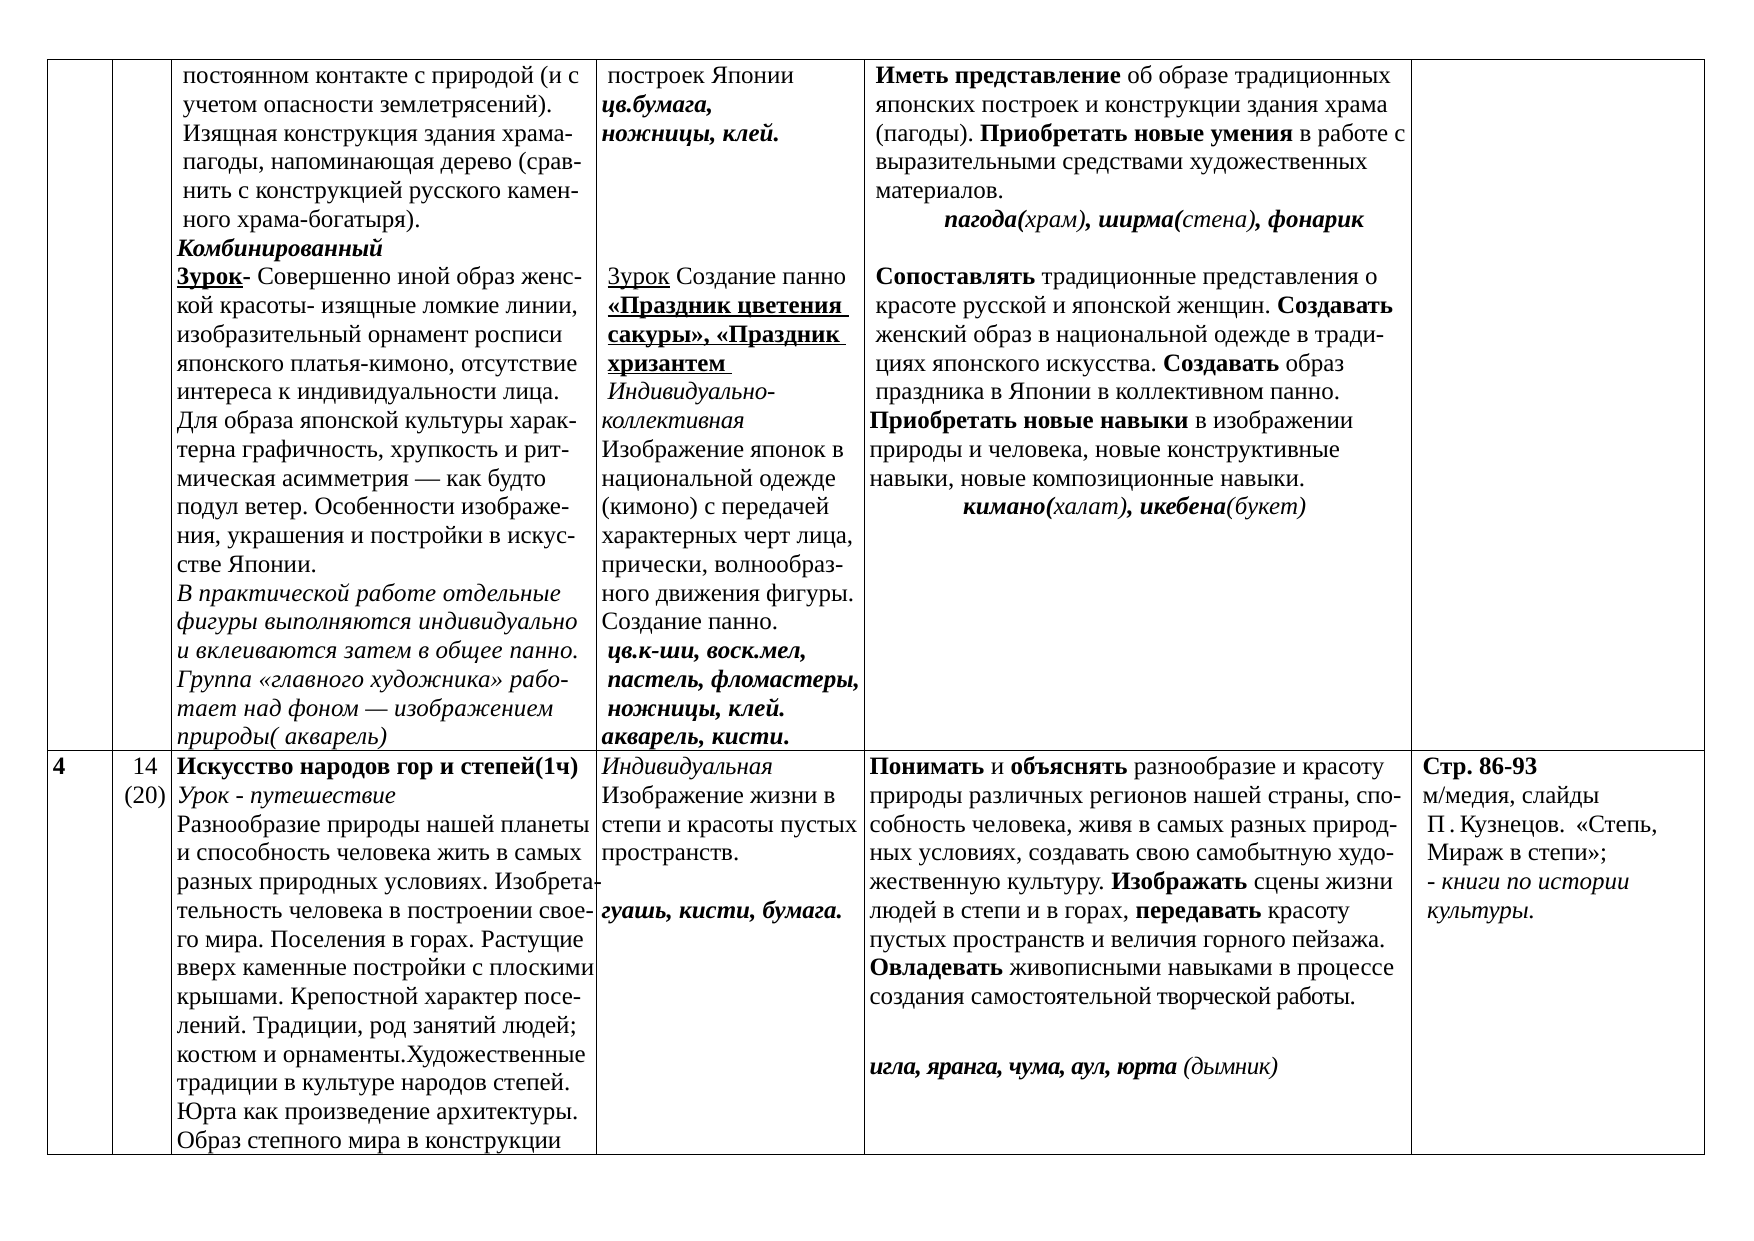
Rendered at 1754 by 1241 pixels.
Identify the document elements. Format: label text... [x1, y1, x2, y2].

table_cell Стр. 86-93 м/медия, слайды П.Кузнецов. «Степь, Мираж в степи»; - книги по истории культуры. [1412, 751, 1704, 1154]
table_cell 14 (20) [113, 751, 171, 1154]
table_cell [1412, 60, 1704, 750]
table_cell Дать представление о художественной культуре Японии. Обрести знания о многообразии пред-ставлений народов мира о красоте. Иметь интерес к иной и необыч­ной художественной культуре. Иметь представления о целост­ности и внутрен-ней обоснованности различных художественных культур. Воспринимать эстетический харак­тер традиционного для Японии пони­мания красоты природы. Осваивать новые эстетические пред-ставления о поэтической красоте мира.Изображать природу через детали, характерные для японского искусства Развивать живописные и графические навыки. сакура(вишня), сад камней, каллигафия Дать представление о характере архитектуры в Японии; Понимать особенности изображе­ния, украшения и постройки в искус­стве Японии. Иметь представление об образе традиционных японских построек и конструкции здания храма (пагоды). Приобретать новые умения в ра­боте с выразительными средствами ху­дожественных материалов. пагода(храм), ширма(стена), фонарик Сопоставлять традиционные пред­ставления о красоте русской и япон­ской женщин. Создавать женский образ в нацио­нальной одежде в тради-циях японского искусства. Создавать образ праздника в Япо­нии в коллективном панно. Приобретать новые навыки в изображении природы и человека, но­вые конструктивные навыки, новые композиционные навыки. кимано(халат), икебена(букет) [865, 60, 1411, 750]
table_cell 4 [48, 751, 112, 1154]
table_cell [48, 60, 112, 750]
table_cell [113, 60, 171, 750]
table_cell Индивидуальная Изображение жизни в степи и красоты пустых про­странств. гуашь, кисти, бумага. [597, 751, 864, 1154]
table_cell постоянном контакте с природой (и с учетом опасности землетрясений). Изящная кон­струкция здания храма-пагоды, напоминающая дерево (срав-нить с конструкцией русского камен-ного храма-богатыря). Комбинированный 3урок- Совершенно иной образ женс-кой красоты- изящные ломкие линии, изобра­зительный орнамент росписи японского платья-кимоно, отсутст­вие интереса к индивидуальности лица. Для образа японской культуры харак-терна графичность, хрупкость и рит-мическая асим­метрия — как будто подул ветер. Особенности изображе-ния, украшения и постройки в искус-ст­ве Японии. В практической работе отдельные фигуры выполняются ин­дивидуально и вклеиваются затем в общее панно. Группа «глав­ного художника» рабо-тает над фоном — изображением природы( акварель) [172, 60, 596, 750]
table_cell построек Японии цв.бумага, ножницы, клей. 3урок Создание панно «Праздник цветения сакуры», «Праздник хризантем Индивидуально- коллективная Изображение японок в национальной одежде (кимоно) с пе­редачей характерных черт лица, прически, волнообраз-ного движе­ния фигуры. Создание панно. цв.к-ши, воск.мел, пастель, фломастеры, ножницы, клей. акварель, кисти. [597, 60, 864, 750]
table_cell Искусство народов гор и степей(1ч) Урок - путешествие Разнообразие природы нашей планеты и способность челове­ка жить в самых разных природных условиях. Изобрета-тельность человека в построении свое-го мира. Поселения в горах. Растущие вверх каменные постройки с плоскими крышами. Крепостной характер посе-лений. Традиции, род занятий людей; костюм и орнаменты.Художественные традиции в культуре народов степей. Юрта как произведение архитектуры. Образ степного мира в конструк­ции юрты. Утварь и кожаная посуда. Орна-мент и его значение; природные моти-вы орнамента, его связь с разнотрав-ным ковром степи. [172, 751, 596, 1154]
table_cell Понимать и объяснять разнообра­зие и красоту природы различных ре­гионов нашей страны, спо-собность че­ловека, живя в самых разных природ-ных условиях, создавать свою самобытную худо-жественную культуру. Изображать сцены жизни людей в степи и в горах, передавать красоту пустых пространств и величия горного пейзажа. Овладевать живописными навыками в процессе создания самостоятельной творческой работы. игла, яранга, чума, аул, юрта (дымник) [865, 751, 1411, 1154]
